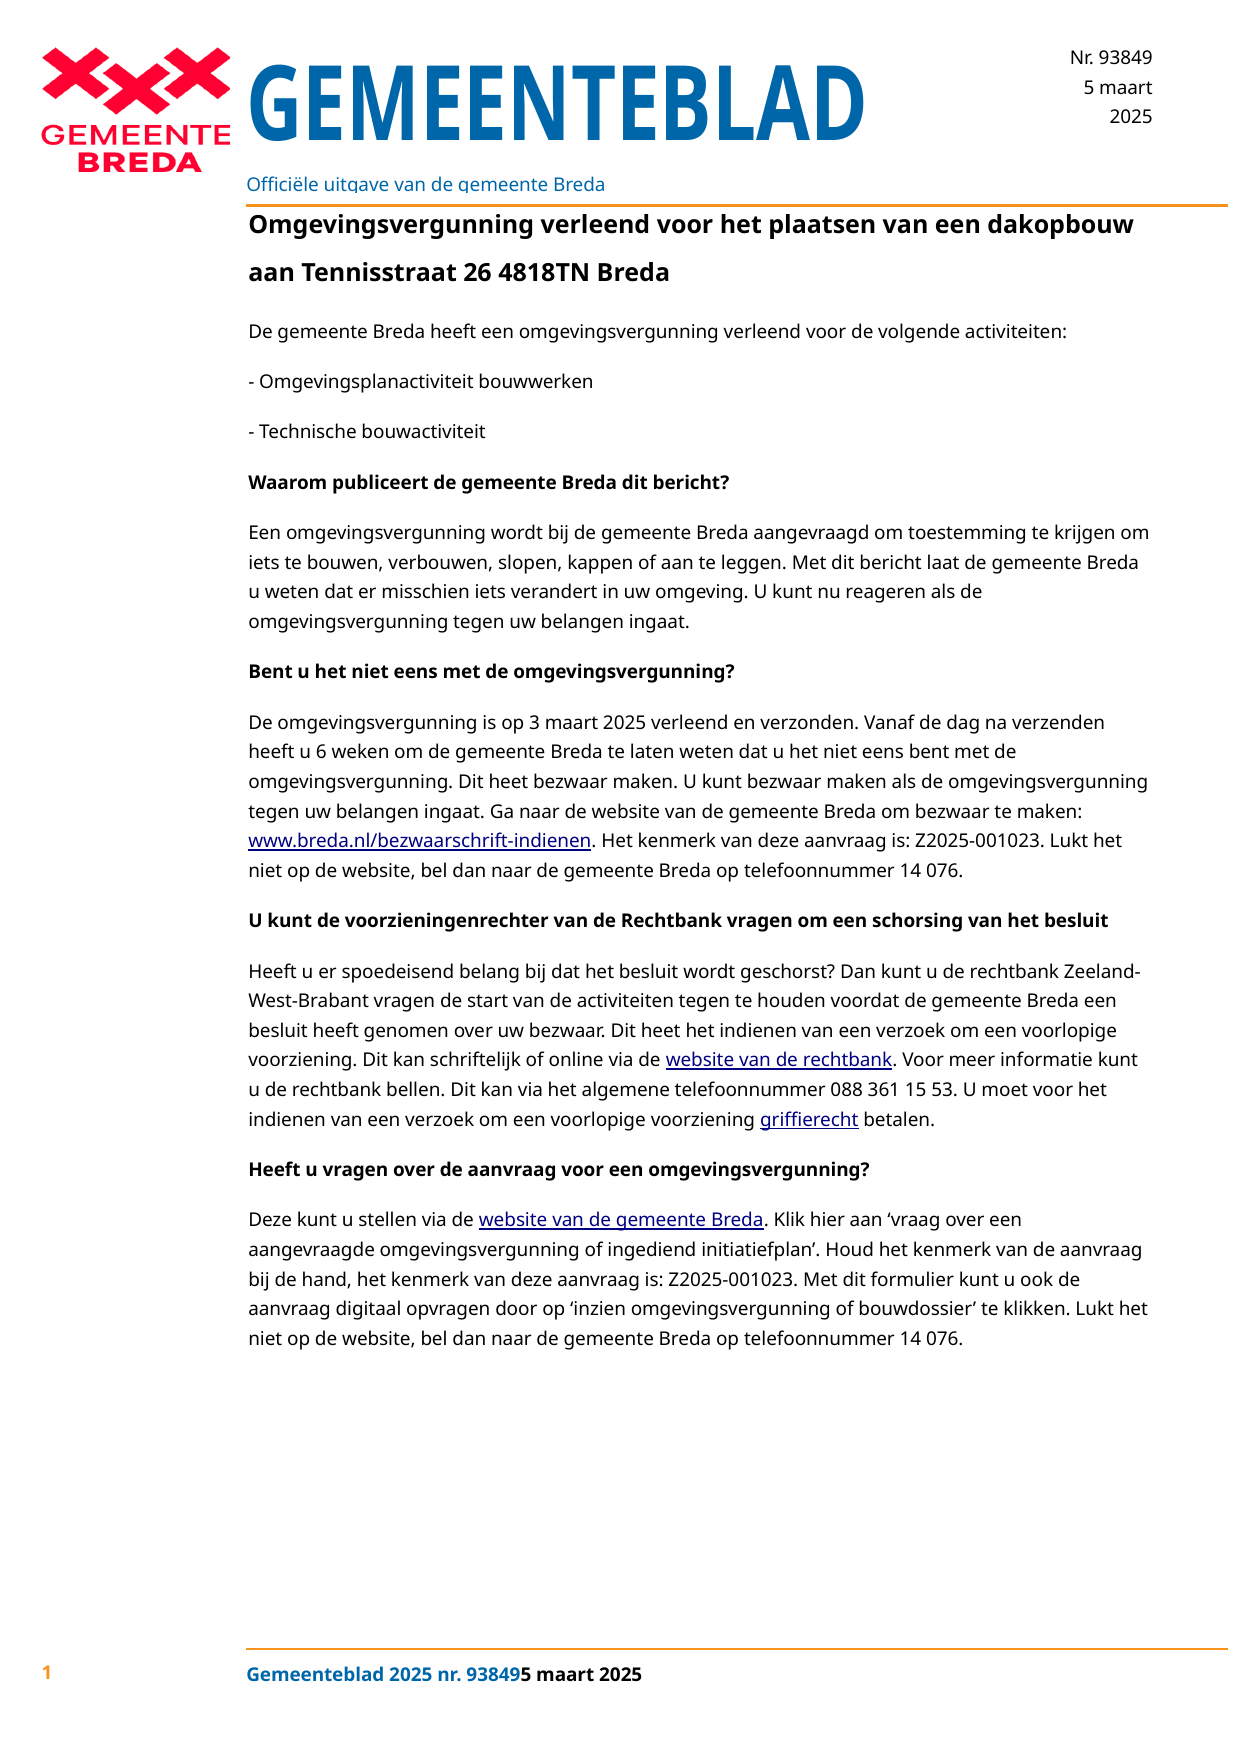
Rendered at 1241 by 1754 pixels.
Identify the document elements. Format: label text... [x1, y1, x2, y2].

text - Omgevingsplanactiviteit bouwwerken [248, 368, 1152, 394]
text - Technische bouwactiviteit [248, 419, 1152, 444]
text Omgevingsvergunning verleend voor het plaatsen van een dakopbouw aan Tennisstraat 26 4818TN Breda [248, 207, 1152, 288]
text Waarom publiceert de gemeente Breda dit bericht? [248, 469, 1152, 495]
text Heeft u er spoedeisend belang bij dat het besluit wordt geschorst? Dan kunt u de rechtbank Zeeland-West-Brabant vragen de start van de activiteiten tegen te houden voordat de gemeente Breda een besluit heeft genomen over uw bezwaar. Dit heet het indienen van een verzoek om een voorlopige voorziening. Dit kan schriftelijk of online via de website van de rechtbank. Voor meer informatie kunt u de rechtbank bellen. Dit kan via het algemene telefoonnummer 088 361 15 53. U moet voor het indienen van een verzoek om een voorlopige voorziening griffierecht betalen. [248, 958, 1152, 1132]
text De omgevingsvergunning is op 3 maart 2025 verleend en verzonden. Vanaf de dag na verzenden heeft u 6 weken om de gemeente Breda te laten weten dat u het niet eens bent met de omgevingsvergunning. Dit heet bezwaar maken. U kunt bezwaar maken als de omgevingsvergunning tegen uw belangen ingaat. Ga naar de website van de gemeente Breda om bezwaar te maken: www.breda.nl/bezwaarschrift-indienen. Het kenmerk van deze aanvraag is: Z2025-001023. Lukt het niet op de website, bel dan naar de gemeente Breda op telefoonnummer 14 076. [248, 709, 1152, 883]
text Deze kunt u stellen via de website van de gemeente Breda. Klik hier aan ‘vraag over een aangevraagde omgevingsvergunning of ingediend initiatiefplan’. Houd het kenmerk van de aanvraag bij de hand, het kenmerk van deze aanvraag is: Z2025-001023. Met dit formulier kunt u ook de aanvraag digitaal opvragen door op ‘inzien omgevingsvergunning of bouwdossier’ te klikken. Lukt het niet op de website, bel dan naar de gemeente Breda op telefoonnummer 14 076. [248, 1207, 1152, 1351]
text Heeft u vragen over de aanvraag voor een omgevingsvergunning? [248, 1156, 1152, 1182]
picture [41, 47, 231, 172]
text De gemeente Breda heeft een omgevingsvergunning verleend voor de volgende activiteiten: [248, 318, 1152, 344]
text Een omgevingsvergunning wordt bij de gemeente Breda aangevraagd om toestemming te krijgen om iets te bouwen, verbouwen, slopen, kappen of aan te leggen. Met dit bericht laat de gemeente Breda u weten dat er misschien iets verandert in uw omgeving. U kunt nu reageren als de omgevingsvergunning tegen uw belangen ingaat. [248, 519, 1152, 634]
text U kunt de voorzieningenrechter van de Rechtbank vragen om een schorsing van het besluit [248, 907, 1152, 933]
text Bent u het niet eens met de omgevingsvergunning? [248, 659, 1152, 684]
